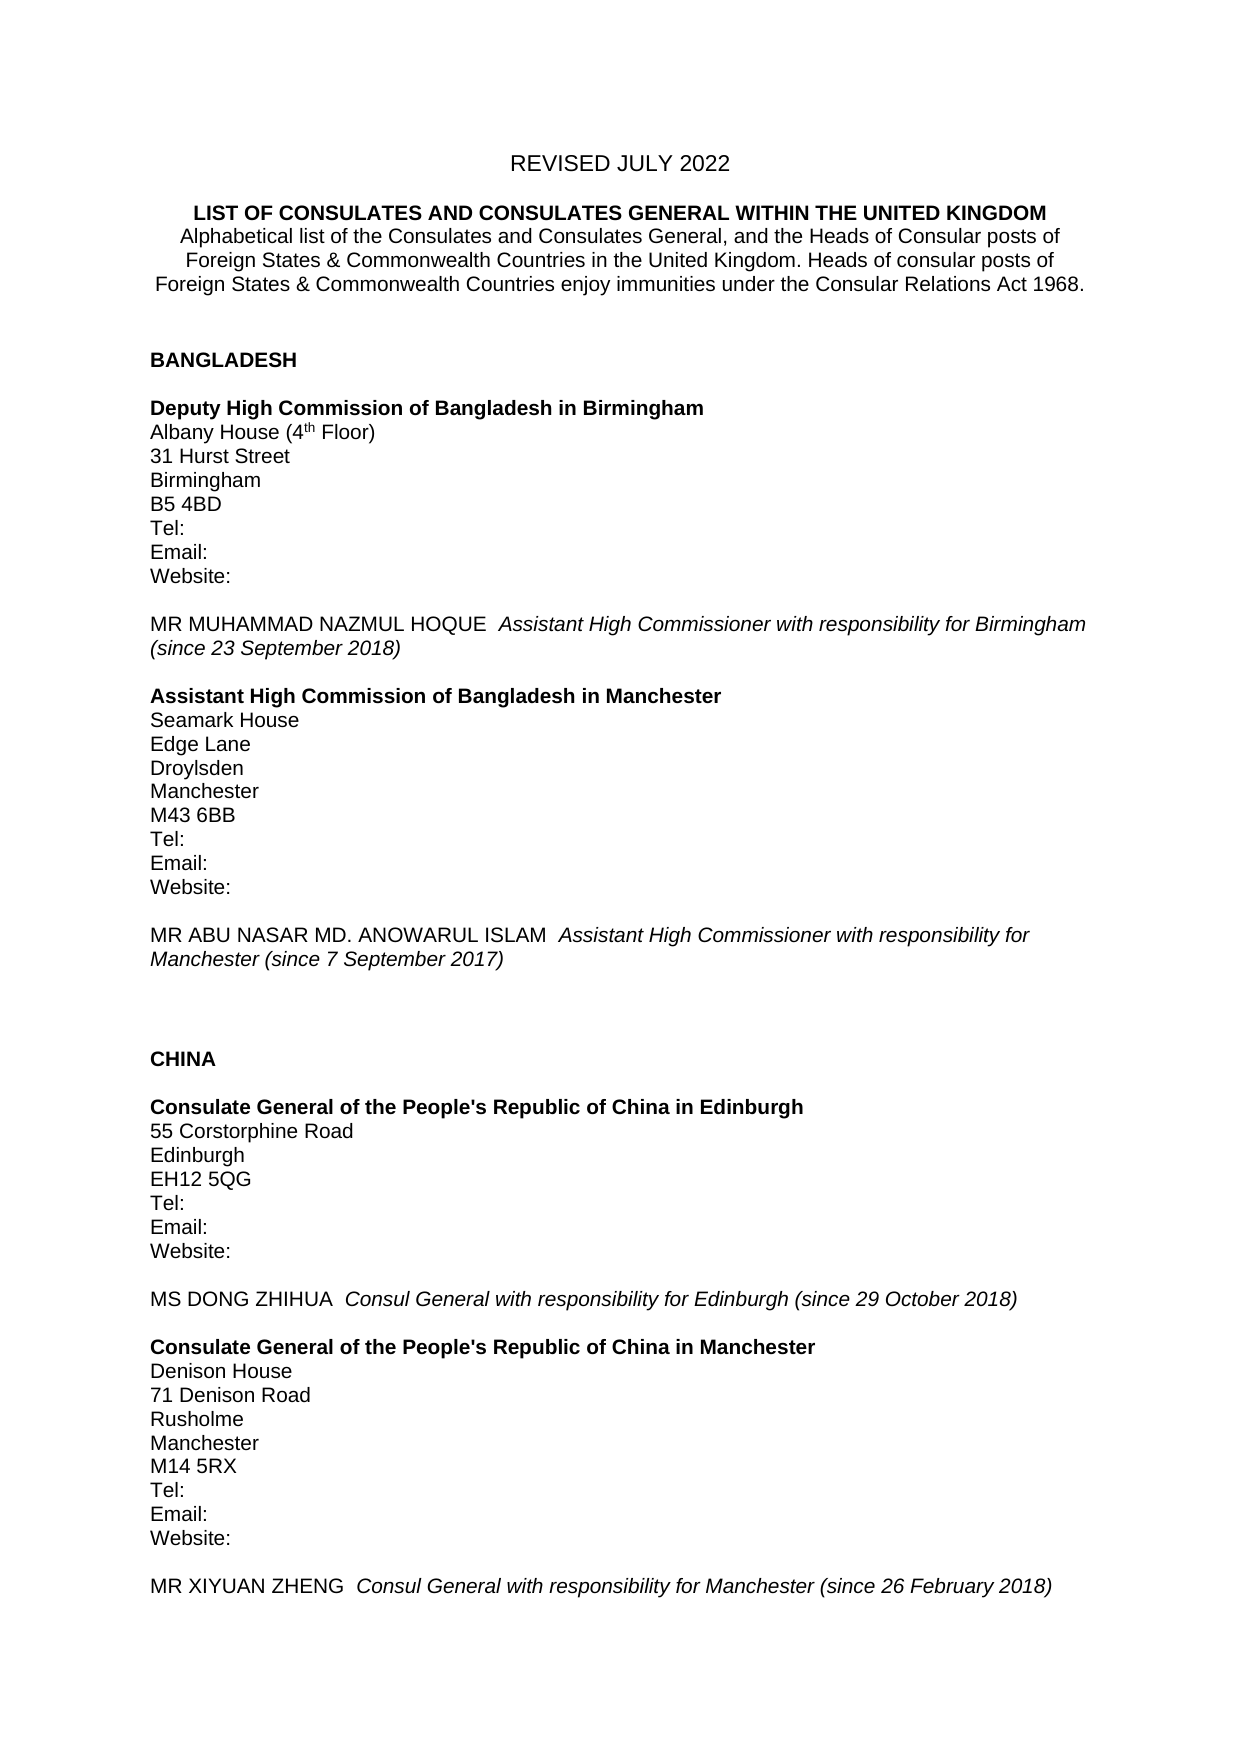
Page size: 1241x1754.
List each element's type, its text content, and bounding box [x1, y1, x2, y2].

text Website: [150, 1239, 1090, 1263]
text Edge Lane Droylsden Manchester M43 6BB [150, 731, 1090, 827]
text Consulate General of the People's Republic of China in Edinburgh 55 Corstorphine Road [150, 1095, 1090, 1143]
text Assistant High Commission of Bangladesh in Manchester [150, 683, 1090, 707]
text B5 4BD Tel: Email: Website: [150, 492, 1090, 588]
text Tel: Email: Website: [150, 827, 1090, 923]
text MR ABU NASAR MD. ANOWARUL ISLAM Assistant High Commissioner with responsibility for Manchester (since 7 September 2017) [150, 923, 1090, 999]
text Seamark House [150, 707, 1090, 731]
text EH12 5QG [150, 1167, 1090, 1191]
text Birmingham [150, 468, 1090, 492]
text LIST OF CONSULATES AND CONSULATES GENERAL WITHIN THE UNITED KINGDOM [150, 200, 1090, 224]
text Tel: [150, 1191, 1090, 1215]
text CHINA [150, 1023, 1090, 1071]
text Denison House 71 Denison Road Rusholme Manchester M14 5RX Tel: Email: Website: [150, 1358, 1090, 1550]
text MR XIYUAN ZHENG Consul General with responsibility for Manchester (since 26 February 2018) [150, 1550, 1090, 1598]
text Deputy High Commission of Bangladesh in Birmingham [150, 396, 1090, 420]
text MS DONG ZHIHUA Consul General with responsibility for Edinburgh (since 29 October 2018) [150, 1287, 1090, 1311]
text Email: [150, 1215, 1090, 1239]
text REVISED JULY 2022 [150, 150, 1090, 176]
text Alphabetical list of the Consulates and Consulates General, and the Heads of Consular posts of Foreign States & Commonwealth Countries in the United Kingdom. Heads of consular posts of Foreign States & Commonwealth Countries enjoy immunities under the Consular Relations Act 1968. [150, 224, 1090, 296]
text MR MUHAMMAD NAZMUL HOQUE Assistant High Commissioner with responsibility for Birmingham (since 23 September 2018) [150, 612, 1090, 659]
text Edinburgh [150, 1143, 1090, 1167]
text BANGLADESH [150, 324, 1090, 372]
text Consulate General of the People's Republic of China in Manchester [150, 1334, 1090, 1358]
text Albany House (4th Floor) [150, 420, 1090, 444]
text 31 Hurst Street [150, 444, 1090, 468]
